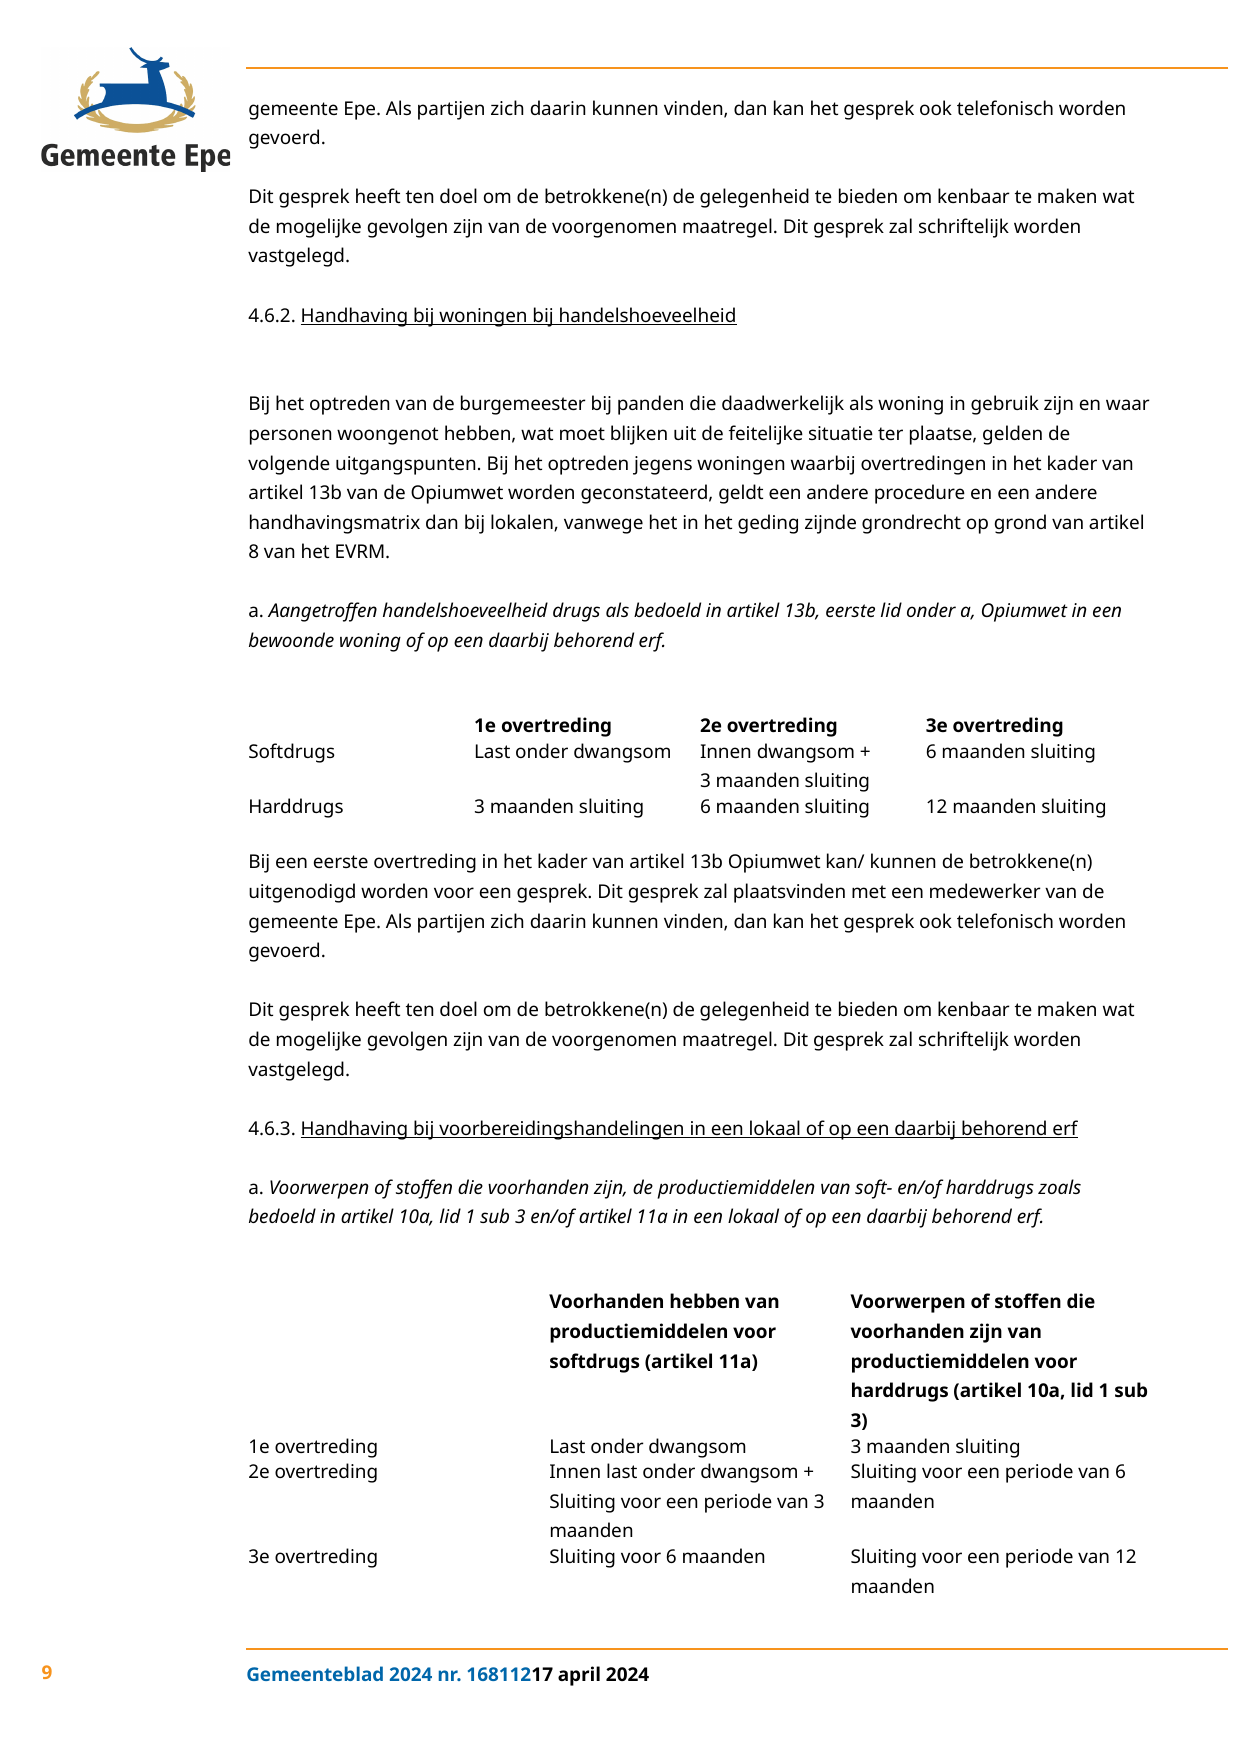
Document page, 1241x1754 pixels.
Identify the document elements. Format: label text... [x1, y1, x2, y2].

table_header Voorwerpen of stoffen die voorhanden zijn van productiemiddelen voor harddrugs (artikel 10a, lid 1 sub 3) [850, 1289, 1152, 1433]
table_cell 6 maanden sluiting [926, 738, 1152, 793]
text 4.6.3. Handhaving bij voorbereidingshandelingen in een lokaal of op een daarbij behorend erf [248, 1115, 1152, 1141]
table_cell Innen last onder dwangsom + Sluiting voor een periode van 3 maanden [549, 1459, 850, 1543]
table_cell 3e overtreding [248, 1544, 549, 1599]
table_cell Harddrugs [248, 793, 474, 819]
table_cell Sluiting voor een periode van 6 maanden [850, 1459, 1152, 1543]
table_cell 6 maanden sluiting [700, 793, 926, 819]
table_header 1e overtreding [474, 712, 700, 738]
table_cell Last onder dwangsom [474, 738, 700, 793]
table_cell Softdrugs [248, 738, 474, 793]
table_cell 2e overtreding [248, 1459, 549, 1543]
table_header 3e overtreding [926, 712, 1152, 738]
table_header [248, 712, 474, 738]
table_header [248, 1289, 549, 1433]
text Bij een eerste overtreding in het kader van artikel 13b Opiumwet kan/ kunnen de betrokkene(n) uitgenodigd worden voor een gesprek. Dit gesprek zal plaatsvinden met een medewerker van de gemeente Epe. Als partijen zich daarin kunnen vinden, dan kan het gesprek ook telefonisch worden gevoerd. [248, 849, 1152, 963]
picture [41, 47, 231, 172]
table_cell Sluiting voor 6 maanden [549, 1544, 850, 1599]
table_header 2e overtreding [700, 712, 926, 738]
table_cell Innen dwangsom + 3 maanden sluiting [700, 738, 926, 793]
table_cell 12 maanden sluiting [926, 793, 1152, 819]
text Dit gesprek heeft ten doel om de betrokkene(n) de gelegenheid te bieden om kenbaar te maken wat de mogelijke gevolgen zijn van de voorgenomen maatregel. Dit gesprek zal schriftelijk worden vastgelegd. [248, 997, 1152, 1082]
text a. Aangetroffen handelshoeveelheid drugs als bedoeld in artikel 13b, eerste lid onder a, Opiumwet in een bewoonde woning of op een daarbij behorend erf. [248, 598, 1152, 653]
table_cell 3 maanden sluiting [474, 793, 700, 819]
table_cell Last onder dwangsom [549, 1433, 850, 1458]
text Dit gesprek heeft ten doel om de betrokkene(n) de gelegenheid te bieden om kenbaar te maken wat de mogelijke gevolgen zijn van de voorgenomen maatregel. Dit gesprek zal schriftelijk worden vastgelegd. [248, 183, 1152, 268]
table_cell 1e overtreding [248, 1433, 549, 1458]
table_cell Sluiting voor een periode van 12 maanden [850, 1544, 1152, 1599]
table_cell 3 maanden sluiting [850, 1433, 1152, 1458]
table_header Voorhanden hebben van productiemiddelen voor softdrugs (artikel 11a) [549, 1289, 850, 1433]
text gemeente Epe. Als partijen zich daarin kunnen vinden, dan kan het gesprek ook telefonisch worden gevoerd. [248, 95, 1152, 150]
text Bij het optreden van de burgemeester bij panden die daadwerkelijk als woning in gebruik zijn en waar personen woongenot hebben, wat moet blijken uit de feitelijke situatie ter plaatse, gelden de volgende uitgangspunten. Bij het optreden jegens woningen waarbij overtredingen in het kader van artikel 13b van de Opiumwet worden geconstateerd, geldt een andere procedure en een andere handhavingsmatrix dan bij lokalen, vanwege het in het geding zijnde grondrecht op grond van artikel 8 van het EVRM. [248, 391, 1152, 564]
text a. Voorwerpen of stoffen die voorhanden zijn, de productiemiddelen van soft- en/of harddrugs zoals bedoeld in artikel 10a, lid 1 sub 3 en/of artikel 11a in een lokaal of op een daarbij behorend erf. [248, 1174, 1152, 1229]
text 4.6.2. Handhaving bij woningen bij handelshoeveelheid [248, 302, 1152, 328]
